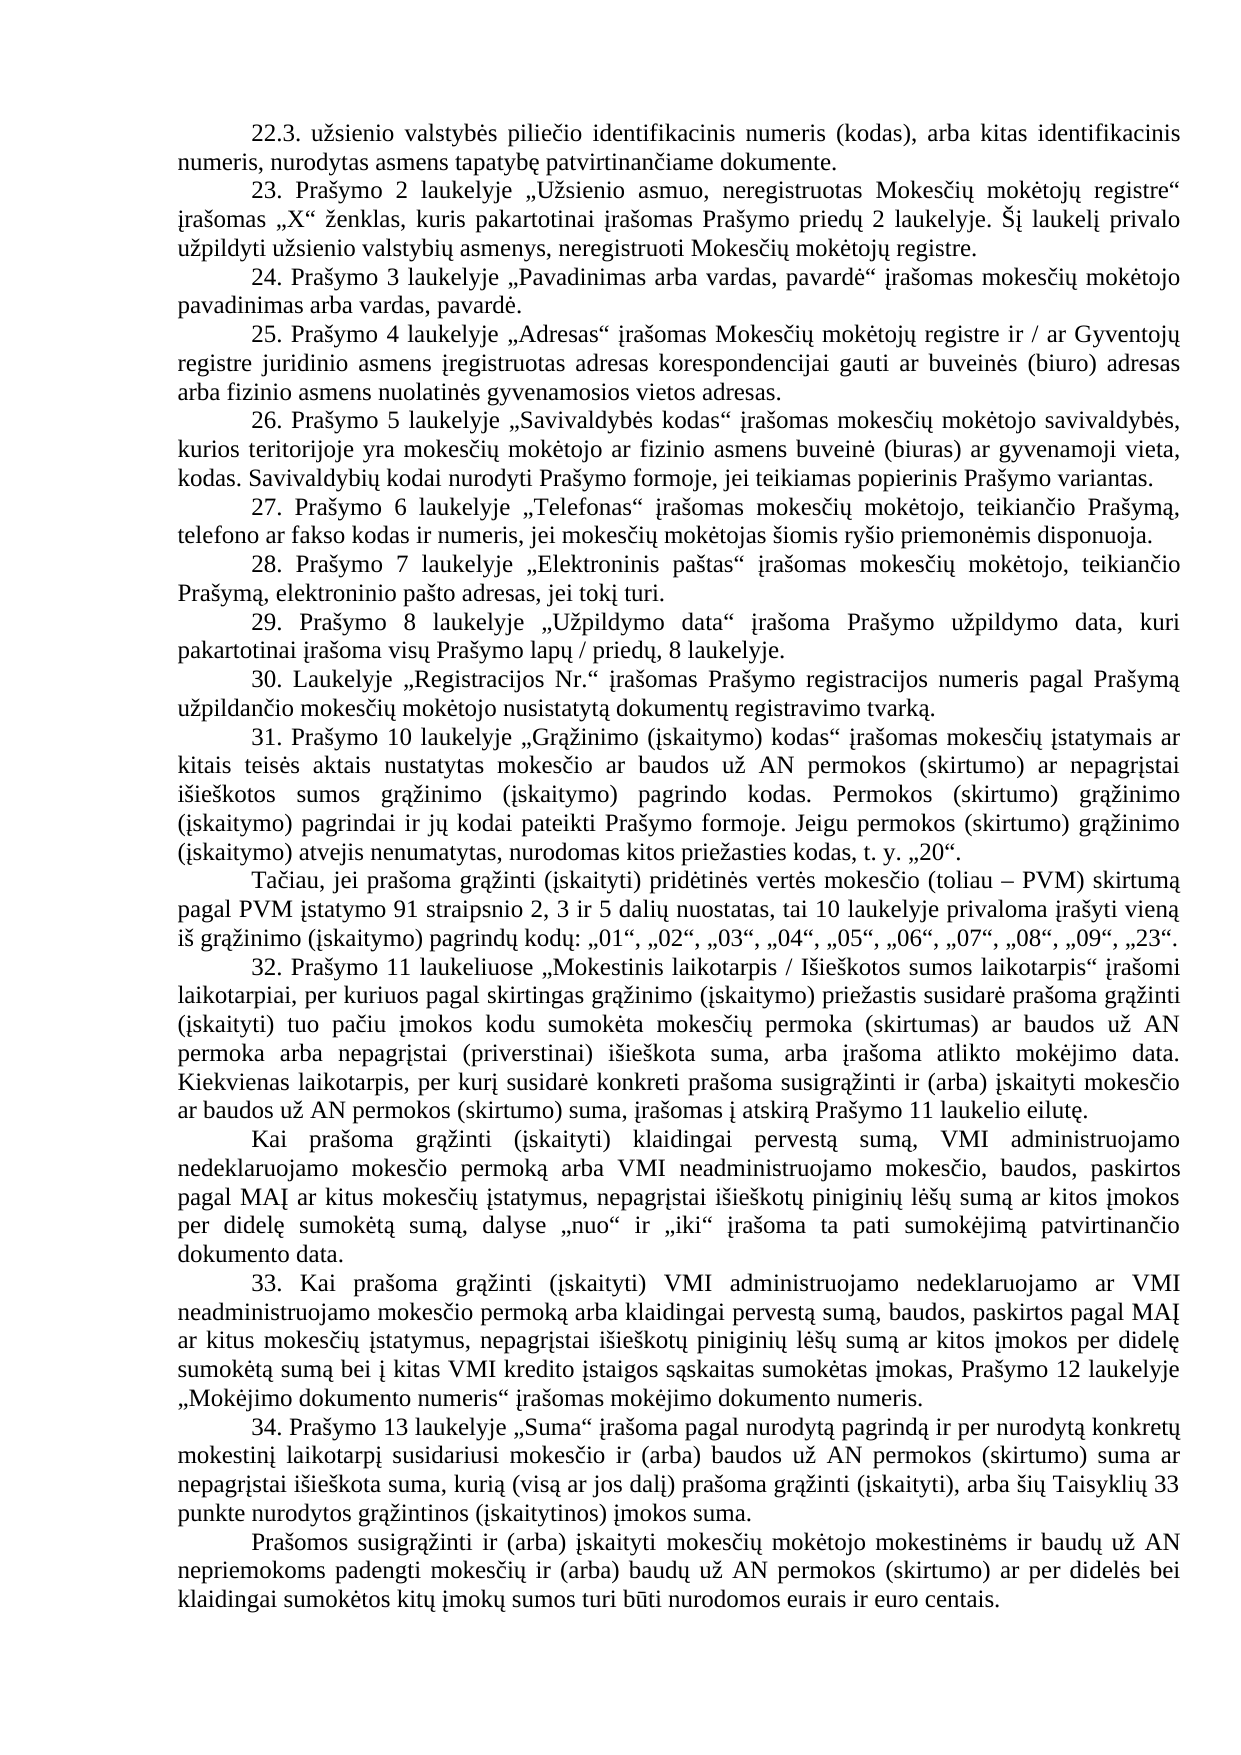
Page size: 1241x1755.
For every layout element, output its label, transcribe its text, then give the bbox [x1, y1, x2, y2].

text Prašomos susigrąžinti ir (arba) įskaityti mokesčių mokėtojo mokestinėms ir baudų už AN nepriemokoms padengti mokesčių ir (arba) baudų už AN permokos (skirtumo) ar per didelės bei klaidingai sumokėtos kitų įmokų sumos turi būti nurodomos eurais ir euro centais. [177, 1527, 1181, 1613]
text 28. Prašymo 7 laukelyje „Elektroninis paštas“ įrašomas mokesčių mokėtojo, teikiančio Prašymą, elektroninio pašto adresas, jei tokį turi. [177, 549, 1181, 607]
text 26. Prašymo 5 laukelyje „Savivaldybės kodas“ įrašomas mokesčių mokėtojo savivaldybės, kurios teritorijoje yra mokesčių mokėtojo ar fizinio asmens buveinė (biuras) ar gyvenamoji vieta, kodas. Savivaldybių kodai nurodyti Prašymo formoje, jei teikiamas popierinis Prašymo variantas. [177, 406, 1181, 492]
text 25. Prašymo 4 laukelyje „Adresas“ įrašomas Mokesčių mokėtojų registre ir / ar Gyventojų registre juridinio asmens įregistruotas adresas korespondencijai gauti ar buveinės (biuro) adresas arba fizinio asmens nuolatinės gyvenamosios vietos adresas. [177, 319, 1181, 406]
text 24. Prašymo 3 laukelyje „Pavadinimas arba vardas, pavardė“ įrašomas mokesčių mokėtojo pavadinimas arba vardas, pavardė. [177, 262, 1181, 319]
text 30. Laukelyje „Registracijos Nr.“ įrašomas Prašymo registracijos numeris pagal Prašymą užpildančio mokesčių mokėtojo nusistatytą dokumentų registravimo tvarką. [177, 664, 1181, 722]
text 33. Kai prašoma grąžinti (įskaityti) VMI administruojamo nedeklaruojamo ar VMI neadministruojamo mokesčio permoką arba klaidingai pervestą sumą, baudos, paskirtos pagal MAĮ ar kitus mokesčių įstatymus, nepagrįstai išieškotų piniginių lėšų sumą ar kitos įmokos per didelę sumokėtą sumą bei į kitas VMI kredito įstaigos sąskaitas sumokėtas įmokas, Prašymo 12 laukelyje „Mokėjimo dokumento numeris“ įrašomas mokėjimo dokumento numeris. [177, 1268, 1181, 1412]
text 22.3. užsienio valstybės piliečio identifikacinis numeris (kodas), arba kitas identifikacinis numeris, nurodytas asmens tapatybę patvirtinančiame dokumente. [177, 118, 1181, 176]
text 27. Prašymo 6 laukelyje „Telefonas“ įrašomas mokesčių mokėtojo, teikiančio Prašymą, telefono ar fakso kodas ir numeris, jei mokesčių mokėtojas šiomis ryšio priemonėmis disponuoja. [177, 492, 1181, 549]
text 23. Prašymo 2 laukelyje „Užsienio asmuo, neregistruotas Mokesčių mokėtojų registre“ įrašomas „X“ ženklas, kuris pakartotinai įrašomas Prašymo priedų 2 laukelyje. Šį laukelį privalo užpildyti užsienio valstybių asmenys, neregistruoti Mokesčių mokėtojų registre. [177, 176, 1181, 262]
text Kai prašoma grąžinti (įskaityti) klaidingai pervestą sumą, VMI administruojamo nedeklaruojamo mokesčio permoką arba VMI neadministruojamo mokesčio, baudos, paskirtos pagal MAĮ ar kitus mokesčių įstatymus, nepagrįstai išieškotų piniginių lėšų sumą ar kitos įmokos per didelę sumokėtą sumą, dalyse „nuo“ ir „iki“ įrašoma ta pati sumokėjimą patvirtinančio dokumento data. [177, 1124, 1181, 1268]
text 29. Prašymo 8 laukelyje „Užpildymo data“ įrašoma Prašymo užpildymo data, kuri pakartotinai įrašoma visų Prašymo lapų / priedų, 8 laukelyje. [177, 607, 1181, 664]
text 34. Prašymo 13 laukelyje „Suma“ įrašoma pagal nurodytą pagrindą ir per nurodytą konkretų mokestinį laikotarpį susidariusi mokesčio ir (arba) baudos už AN permokos (skirtumo) suma ar nepagrįstai išieškota suma, kurią (visą ar jos dalį) prašoma grąžinti (įskaityti), arba šių Taisyklių 33 punkte nurodytos grąžintinos (įskaitytinos) įmokos suma. [177, 1412, 1181, 1527]
text 32. Prašymo 11 laukeliuose „Mokestinis laikotarpis / Išieškotos sumos laikotarpis“ įrašomi laikotarpiai, per kuriuos pagal skirtingas grąžinimo (įskaitymo) priežastis susidarė prašoma grąžinti (įskaityti) tuo pačiu įmokos kodu sumokėta mokesčių permoka (skirtumas) ar baudos už AN permoka arba nepagrįstai (priverstinai) išieškota suma, arba įrašoma atlikto mokėjimo data. Kiekvienas laikotarpis, per kurį susidarė konkreti prašoma susigrąžinti ir (arba) įskaityti mokesčio ar baudos už AN permokos (skirtumo) suma, įrašomas į atskirą Prašymo 11 laukelio eilutę. [177, 952, 1181, 1124]
text 31. Prašymo 10 laukelyje „Grąžinimo (įskaitymo) kodas“ įrašomas mokesčių įstatymais ar kitais teisės aktais nustatytas mokesčio ar baudos už AN permokos (skirtumo) ar nepagrįstai išieškotos sumos grąžinimo (įskaitymo) pagrindo kodas. Permokos (skirtumo) grąžinimo (įskaitymo) pagrindai ir jų kodai pateikti Prašymo formoje. Jeigu permokos (skirtumo) grąžinimo (įskaitymo) atvejis nenumatytas, nurodomas kitos priežasties kodas, t. y. „20“. [177, 722, 1181, 866]
text Tačiau, jei prašoma grąžinti (įskaityti) pridėtinės vertės mokesčio (toliau – PVM) skirtumą pagal PVM įstatymo 91 straipsnio 2, 3 ir 5 dalių nuostatas, tai 10 laukelyje privaloma įrašyti vieną iš grąžinimo (įskaitymo) pagrindų kodų: „01“, „02“, „03“, „04“, „05“, „06“, „07“, „08“, „09“, „23“. [177, 866, 1181, 952]
